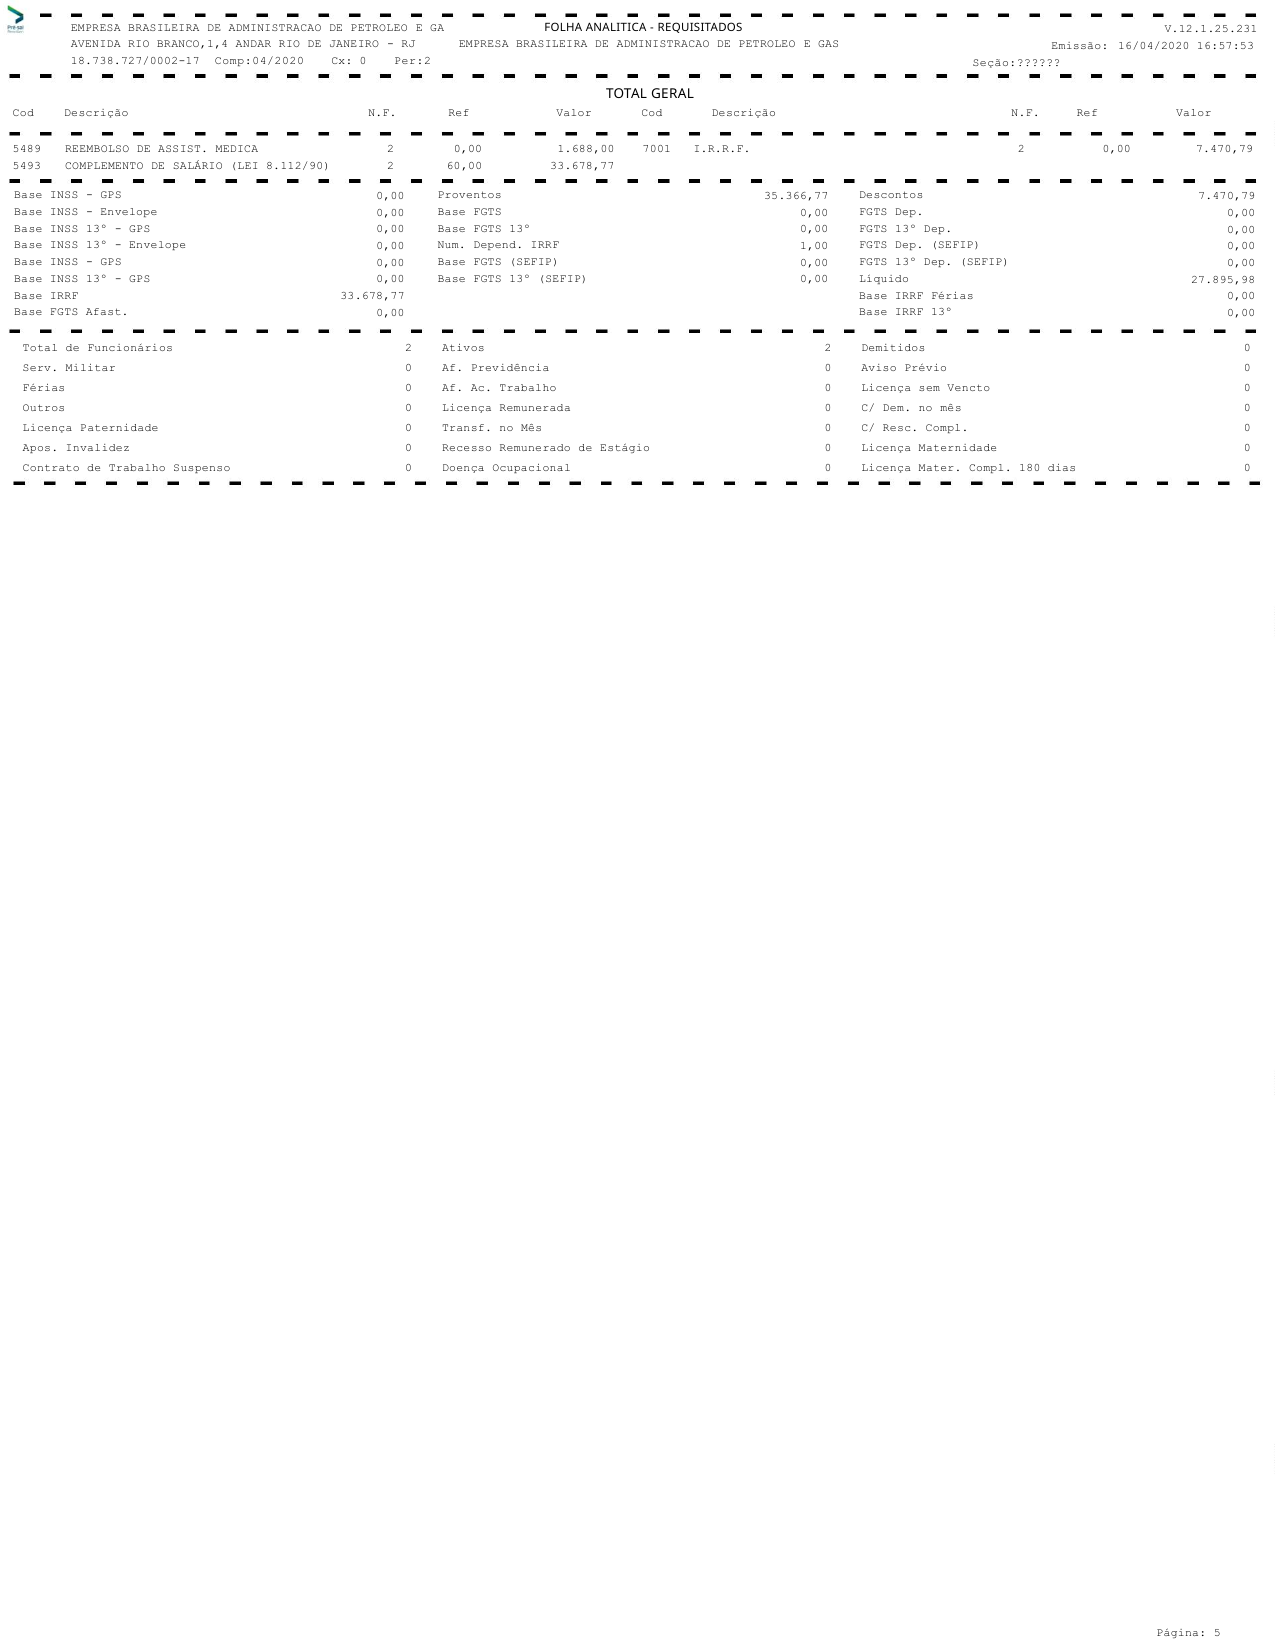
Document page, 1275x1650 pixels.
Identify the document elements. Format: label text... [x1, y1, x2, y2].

text 0,00 [1227, 256, 1273, 269]
text Descontos [859, 188, 941, 202]
text 7.470,79 [1198, 189, 1273, 202]
text N.F. [1011, 106, 1057, 119]
text Recesso Remunerado de Estágio [442, 440, 675, 454]
text 0 [1244, 341, 1268, 354]
text Doença Ocupacional [442, 460, 675, 474]
text Valor [1176, 106, 1229, 119]
text Ativos [442, 341, 502, 354]
text 1.688,00 [557, 142, 632, 155]
text Descrição [711, 106, 793, 119]
text Licença Paternidade [22, 420, 256, 434]
text Base IRRF 13º [859, 305, 991, 318]
text Af. Previdência [442, 361, 591, 374]
text FGTS Dep. (SEFIP) [859, 238, 1033, 252]
text Descrição [64, 106, 146, 119]
text Cod [12, 106, 51, 119]
text 0,00 [376, 222, 422, 236]
text 33.678,77 [550, 158, 632, 172]
text 0,00 [376, 255, 422, 269]
text 1 [71, 53, 78, 67]
text Base FGTS 13º [437, 221, 548, 235]
text Serv. Militar [22, 361, 196, 374]
text Outros [22, 400, 83, 414]
text Transf. no Mês [442, 421, 591, 434]
text Per:2 [394, 53, 448, 67]
text 0 [405, 361, 429, 374]
text Demitidos [861, 341, 943, 354]
text Licença Remunerada [442, 401, 591, 414]
text Base INSS - GPS [14, 188, 139, 202]
text Emissão: [1051, 38, 1118, 52]
text 7.470,79 [1196, 142, 1270, 155]
text COMPLEMENTO DE SALÁRIO (LEI 8.112/90) [65, 158, 356, 172]
text Base IRRF [14, 288, 171, 302]
text Base INSS 13º - Envelope [14, 238, 211, 252]
text Licença Maternidade [861, 440, 1018, 454]
text FOLHA ANALITICA - REQUISITADOS [544, 20, 785, 34]
picture [0, 0, 1275, 1650]
text 0 [405, 401, 429, 414]
text 489 [19, 142, 58, 155]
text 0 [405, 381, 429, 394]
text C/ Dem. no mês [861, 400, 1018, 414]
text FGTS 13º Dep. (SEFIP) [859, 255, 1033, 268]
text 0,00 [800, 205, 846, 219]
text 0,00 [1227, 289, 1273, 302]
text 60,00 [446, 158, 499, 172]
text 0 [824, 461, 849, 474]
text Valor [556, 106, 609, 119]
text Seção:?????? [972, 55, 1129, 69]
text 0,00 [376, 239, 422, 252]
text Base IRRF Férias [859, 288, 991, 302]
text 0 [824, 441, 849, 454]
text 0 [1244, 441, 1268, 454]
text 0 [1244, 361, 1268, 374]
text Base FGTS 13º (SEFIP) [437, 271, 611, 285]
text Base INSS - Envelope [14, 205, 211, 218]
text 0 [1244, 461, 1268, 474]
text 5 [12, 142, 19, 155]
text Apos. Invalidez [22, 440, 256, 454]
text EMPRESA BRASILEIRA DE ADMINISTRACAO DE PETROLEO E GA [71, 20, 469, 34]
text I.R.R.F. [693, 142, 768, 155]
text Licença Mater. Compl. 180 dias [861, 460, 1102, 474]
text 0,00 [1227, 306, 1273, 319]
text 0,00 [376, 272, 422, 286]
text Proventos [437, 188, 519, 202]
text 0 [405, 421, 429, 434]
text 8.738.727/0002-17 Comp:04/2020 [78, 53, 329, 67]
text 0,00 [800, 255, 846, 269]
text Base FGTS [437, 205, 519, 218]
text Base FGTS Afast. [14, 305, 146, 318]
text 16/04/2020 16:57:53 [1118, 38, 1275, 52]
text EMPRESA BRASILEIRA DE ADMINISTRACAO DE PETROLEO E GAS [458, 37, 864, 50]
text Página: 5 [1156, 1626, 1237, 1639]
text 35.366,77 [764, 189, 846, 202]
text 0 [1244, 421, 1268, 434]
text 5 [12, 158, 19, 172]
text 2 [405, 341, 429, 354]
text Aviso Prévio [861, 361, 964, 374]
text AVENIDA RIO BRANCO,1,4 ANDAR RIO DE JANEIRO - RJ [71, 37, 458, 50]
text Cx: 0 [331, 53, 383, 67]
text Af. Ac. Trabalho [442, 381, 591, 394]
text Férias [22, 380, 83, 394]
text 0 [824, 381, 849, 394]
text 0 [824, 361, 849, 374]
text 0,00 [1227, 222, 1273, 236]
text FGTS Dep. [859, 205, 941, 218]
text 2 [387, 158, 411, 172]
text Licença sem Vencto [861, 380, 1018, 394]
text Base INSS 13º - GPS [14, 221, 211, 235]
text Ref [1076, 106, 1115, 119]
text 0,00 [800, 222, 846, 236]
text 0,00 [800, 272, 846, 286]
text 0,00 [1102, 142, 1148, 155]
text FGTS 13º Dep. [859, 221, 1033, 235]
text Líquido [859, 271, 1033, 285]
text Total de Funcionários [22, 341, 196, 354]
text 33.678,77 [340, 289, 422, 302]
text V.12.1.25.231 [1164, 22, 1275, 35]
text Base INSS 13º - GPS [14, 272, 171, 285]
text 0 [824, 401, 849, 414]
text 27.895,98 [1191, 272, 1273, 286]
text REEMBOLSO DE ASSIST. MEDICA [65, 142, 284, 155]
text Num. Depend. IRRF [437, 238, 611, 252]
text 1,00 [800, 239, 846, 252]
text Cod [641, 106, 680, 119]
text 0 [405, 441, 429, 454]
text Base FGTS (SEFIP) [437, 255, 611, 268]
text Ref [448, 106, 499, 119]
text 0 [824, 421, 849, 434]
text 493 [19, 158, 58, 172]
text 7001 [642, 142, 688, 155]
text C/ Resc. Compl. [861, 420, 1018, 434]
text 0 [405, 461, 429, 474]
text 0,00 [1227, 205, 1273, 219]
text Base INSS - GPS [14, 255, 211, 268]
text 0,00 [1227, 239, 1273, 252]
text 0,00 [376, 189, 422, 202]
text 2 [387, 142, 411, 155]
text 2 [1018, 142, 1057, 155]
text TOTAL GERAL [606, 86, 719, 102]
text Contrato de Trabalho Suspenso [22, 460, 256, 474]
text 0,00 [453, 142, 499, 155]
text 2 [824, 341, 849, 354]
text 0,00 [376, 205, 422, 219]
text 0,00 [376, 306, 422, 319]
text 0 [1244, 381, 1268, 394]
text N.F. [368, 106, 414, 119]
text 0 [1244, 401, 1268, 414]
